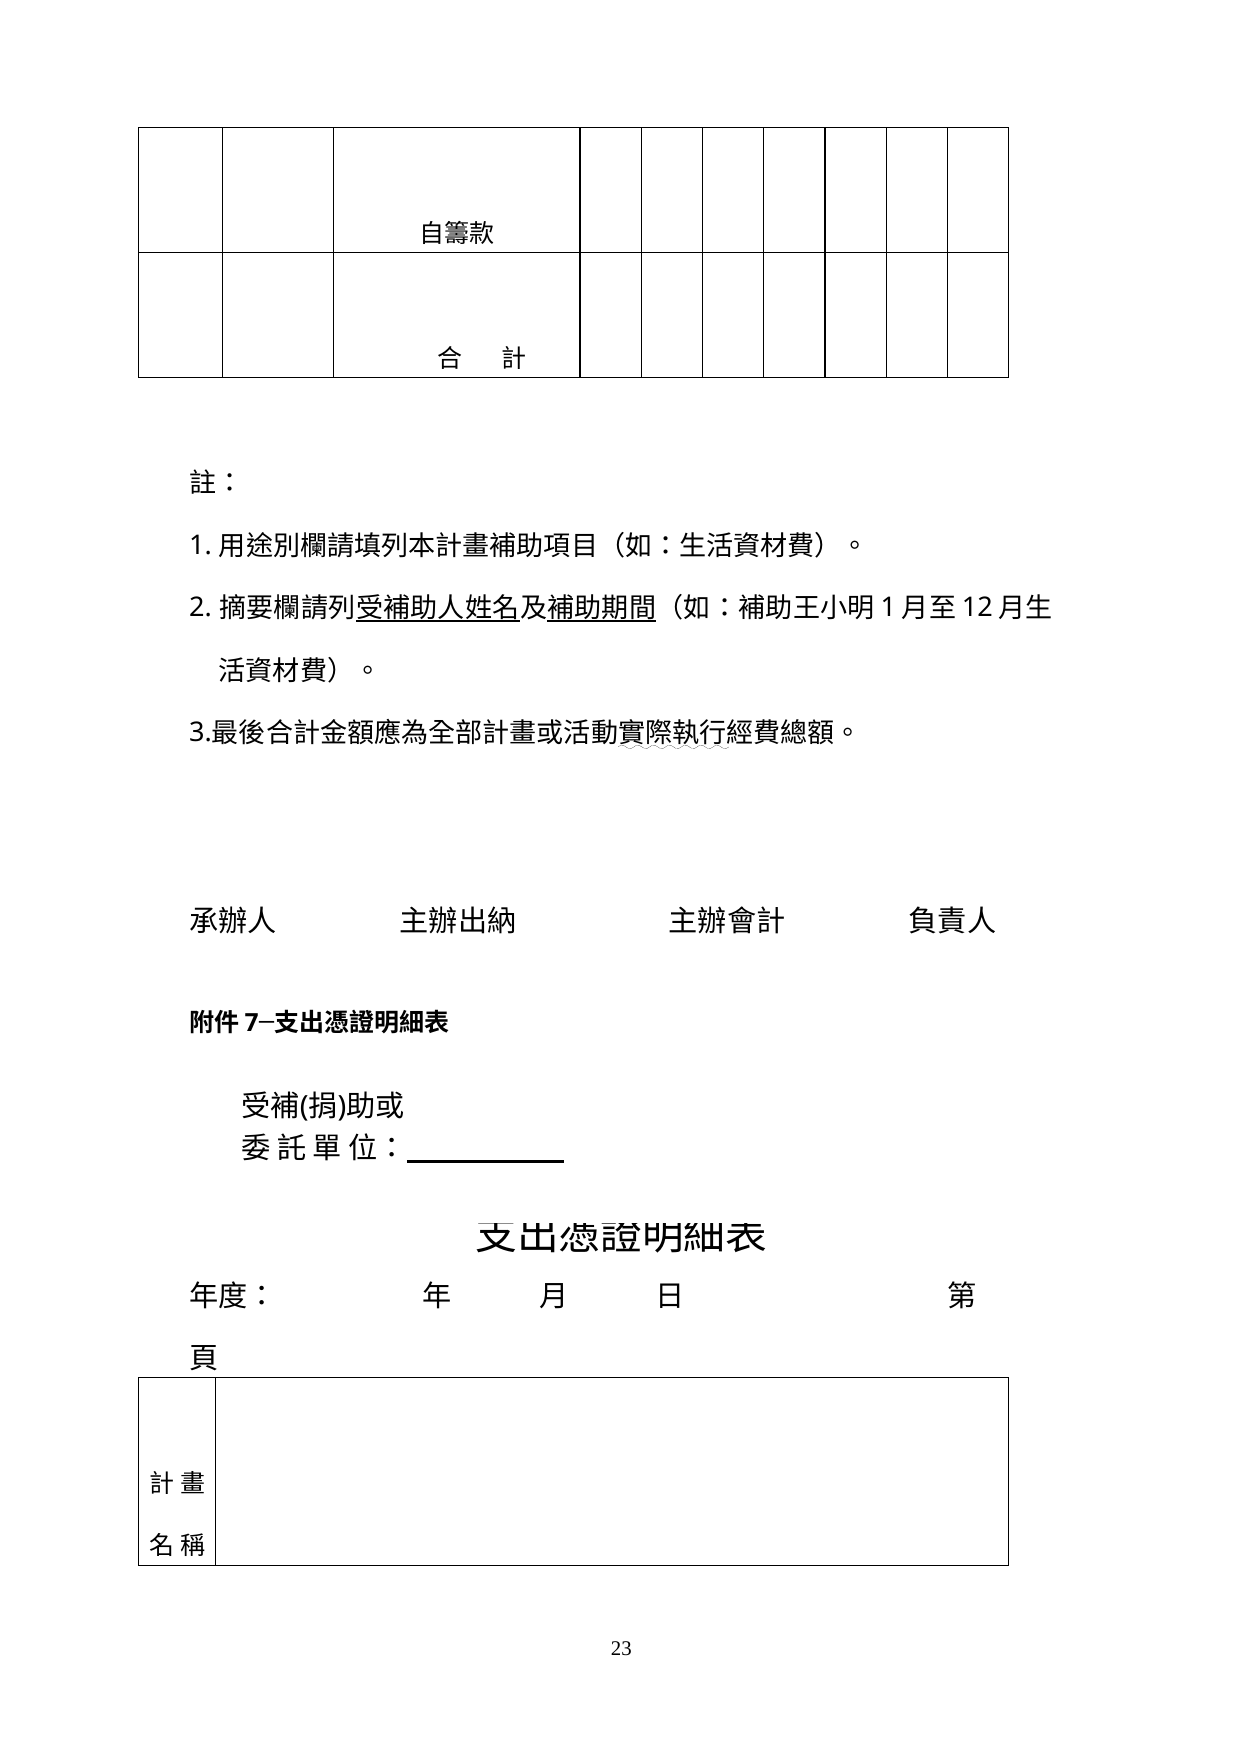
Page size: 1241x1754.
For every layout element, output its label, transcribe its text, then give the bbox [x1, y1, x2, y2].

table_cell [826, 253, 886, 377]
table_cell 合 計 [334, 253, 579, 377]
text 支出憑證明細表 [497, 1223, 551, 1252]
table_cell 自籌款 [334, 128, 579, 252]
table_cell [703, 253, 763, 377]
table_cell [948, 253, 1008, 377]
text 3.最後合計金額應為全部計畫或活動實際執行經費總額。 [189, 689, 1053, 752]
table_cell [887, 128, 947, 252]
table_cell [581, 128, 641, 252]
text 支出憑證明細表 [679, 1223, 702, 1252]
text 註： [189, 439, 1053, 502]
text 附件7─支出憑證明細表 [189, 1002, 1053, 1038]
table_cell [887, 253, 947, 377]
table_cell [223, 128, 333, 252]
table_cell [703, 128, 763, 252]
table_cell [139, 253, 222, 377]
text 支出憑證明細表 [737, 1223, 1053, 1252]
text 支出憑證明細表 [539, 1223, 663, 1252]
table_cell [764, 128, 824, 252]
text 支出憑證明細表 [659, 1239, 678, 1252]
text 支出憑證明細表 [482, 1247, 510, 1252]
table_cell [223, 253, 333, 377]
text 承辦人 主辦出納 主辦會計 負責人 [189, 877, 1053, 939]
text 受補(捐)助或 [241, 1083, 1112, 1125]
text 支出憑證明細表 [189, 1189, 494, 1252]
text 支出憑證明細表 [705, 1223, 744, 1252]
text 1. 用途別欄請填列本計畫補助項目（如：生活資材費）。 [189, 502, 1053, 564]
text 委 託 單 位： [241, 1125, 1112, 1166]
table_cell [139, 128, 222, 252]
table_cell [642, 128, 702, 252]
text 支出憑證明細表 [487, 1233, 505, 1242]
table_cell [764, 253, 824, 377]
table_header [216, 1378, 1008, 1564]
text 年度： 年 月 日 第 頁 [189, 1252, 1053, 1377]
table_cell [642, 253, 702, 377]
text 2. 摘要欄請列受補助人姓名及補助期間（如：補助王小明1月至12月生活資材費）。 [189, 564, 1053, 689]
table_header 計 畫 名 稱 [139, 1378, 215, 1564]
table_cell [826, 128, 886, 252]
table_cell [581, 253, 641, 377]
table_cell [948, 128, 1008, 252]
